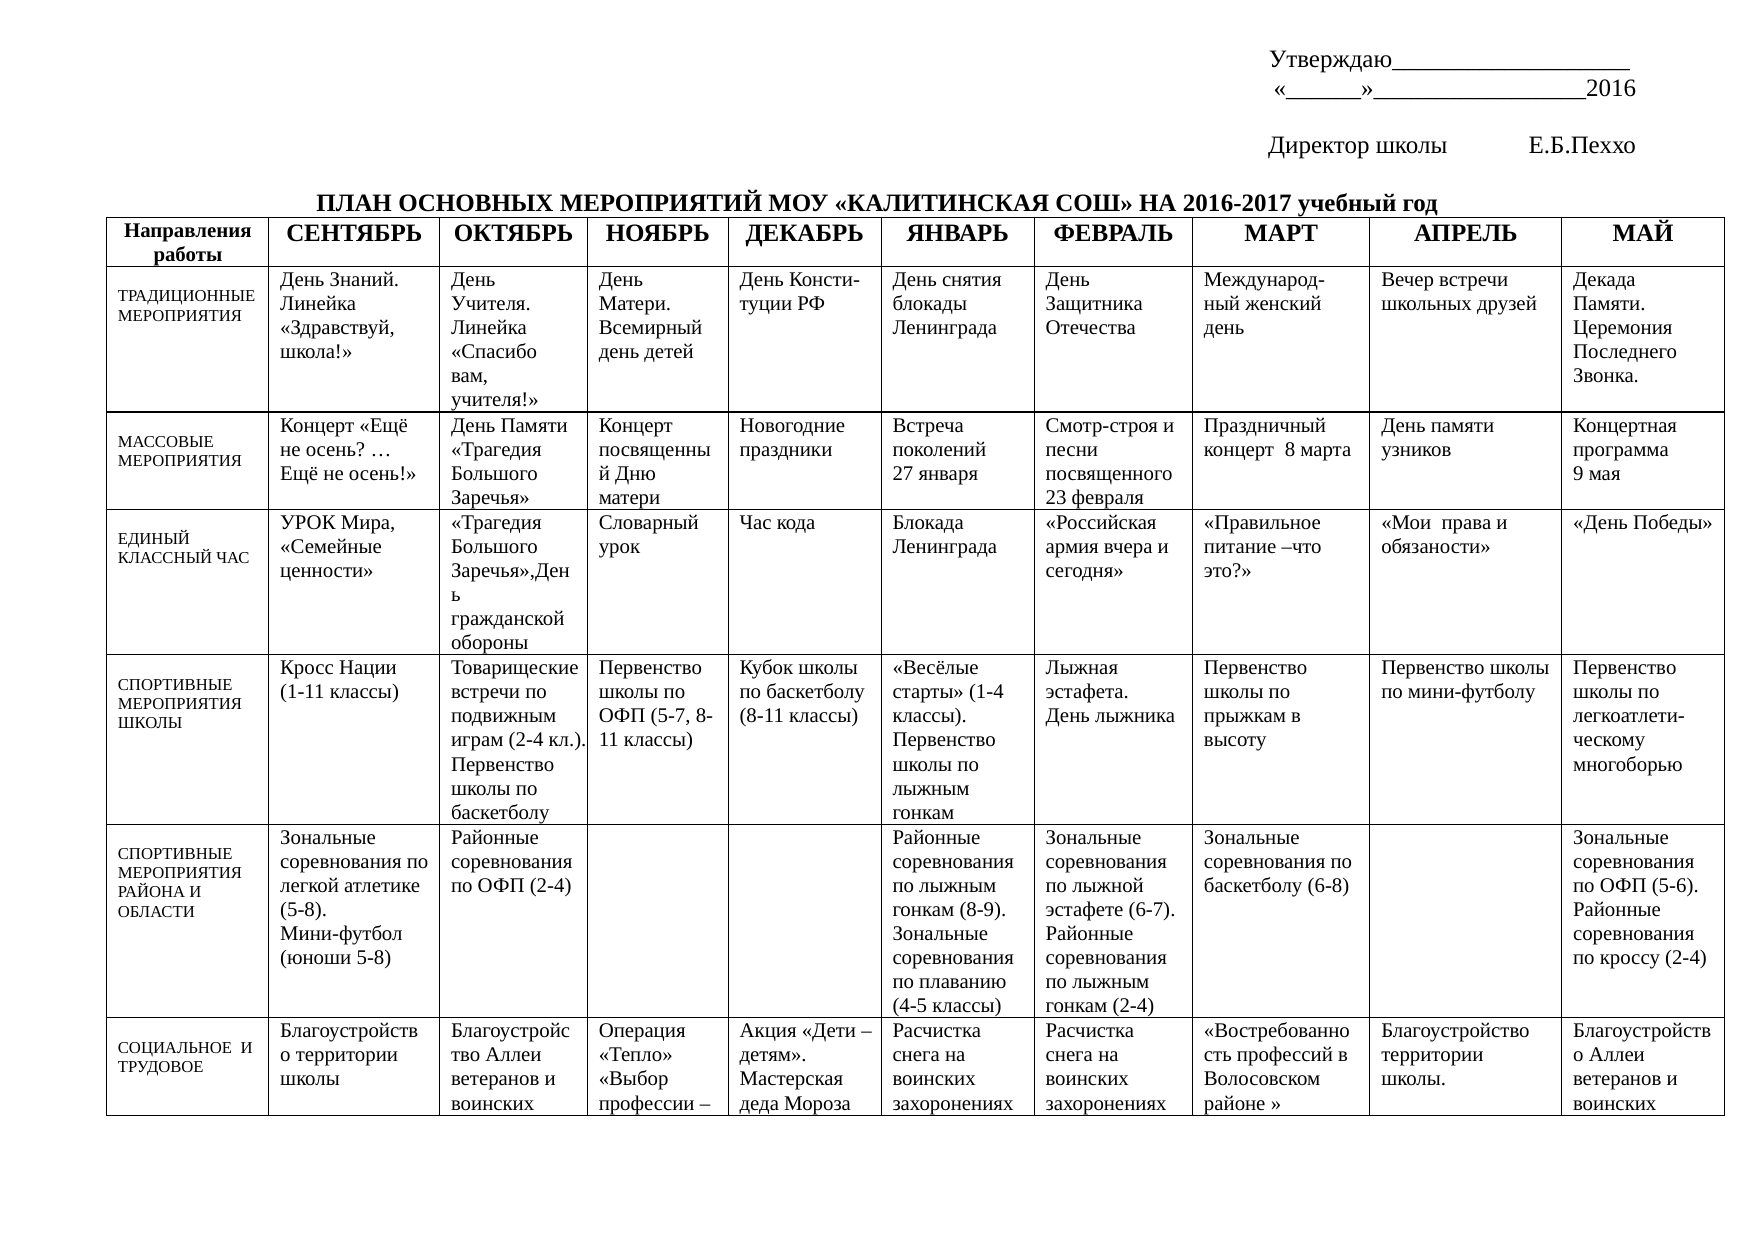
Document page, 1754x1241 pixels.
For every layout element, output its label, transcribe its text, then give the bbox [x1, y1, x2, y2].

table_cell Блокада Ленинграда [882, 510, 1034, 654]
table_cell Первенство школы по мини-футболу [1370, 655, 1561, 824]
table_cell «Востребованность профессий в Волосовском районе » [1193, 1018, 1369, 1114]
table_cell [729, 825, 881, 1017]
table_cell Зональные соревнования по ОФП (5-6). Районные соревнования по кроссу (2-4) [1562, 825, 1724, 1017]
table_cell Словарный урок [588, 510, 728, 654]
text ПЛАН ОСНОВНЫХ МЕРОПРИЯТИЙ МОУ «КАЛИТИНСКАЯ СОШ» НА 2016-2017 учебный год [118, 188, 1636, 217]
table_cell Вечер встречи школьных друзей [1370, 267, 1561, 411]
table_cell Зональные соревнования по лыжной эстафете (6-7). Районные соревнования по лыжным гонкам (2-4) [1035, 825, 1192, 1017]
table_cell День Матери. Всемирный день детей [588, 267, 728, 411]
table_cell День Учителя. Линейка «Спасибо вам, учителя!» [440, 267, 587, 411]
table_cell День Знаний. Линейка «Здравствуй, школа!» [269, 267, 439, 411]
text «______»_________________2016 [118, 73, 1636, 102]
table_header ЯНВАРЬ [882, 218, 1034, 266]
table_cell День памяти узников [1370, 413, 1561, 509]
table_cell День Памяти «Трагедия Большого Заречья» [440, 413, 587, 509]
table_cell «День Победы» [1562, 510, 1724, 654]
table_cell Встреча поколений 27 января [882, 413, 1034, 509]
table_cell Международ-ный женский день [1193, 267, 1369, 411]
table_cell ТРАДИЦИОННЫЕ МЕРОПРИЯТИЯ [107, 267, 268, 411]
table_cell Зональные соревнования по легкой атлетике (5-8). Мини-футбол (юноши 5-8) [269, 825, 439, 1017]
table_cell «Правильное питание –что это?» [1193, 510, 1369, 654]
table_cell Товарищеские встречи по подвижным играм (2-4 кл.). Первенство школы по баскетболу [440, 655, 587, 824]
table_cell День Защитника Отечества [1035, 267, 1192, 411]
table_cell Кросс Нации (1-11 классы) [269, 655, 439, 824]
table_cell Благоустройство территории школы [269, 1018, 439, 1114]
table_cell Смотр-строя и песни посвященного 23 февраля [1035, 413, 1192, 509]
table_cell Районные соревнования по лыжным гонкам (8-9). Зональные соревнования по плаванию (4-5 классы) [882, 825, 1034, 1017]
table_header НОЯБРЬ [588, 218, 728, 266]
table_cell Акция «Дети – детям». Мастерская деда Мороза [729, 1018, 881, 1114]
table_cell Районные соревнования по ОФП (2-4) [440, 825, 587, 1017]
table_cell Первенство школы по прыжкам в высоту [1193, 655, 1369, 824]
table_cell Расчистка снега на воинских захоронениях [882, 1018, 1034, 1114]
table_cell [588, 825, 728, 1017]
table_header МАРТ [1193, 218, 1369, 266]
table_cell «Российская армия вчера и сегодня» [1035, 510, 1192, 654]
table_cell Новогодние праздники [729, 413, 881, 509]
table_header Направления работы [107, 218, 268, 266]
table_cell День Консти-туции РФ [729, 267, 881, 411]
table_cell УРОК Мира, «Семейные ценности» [269, 510, 439, 654]
table_header СЕНТЯБРЬ [269, 218, 439, 266]
table_cell Концертная программа 9 мая [1562, 413, 1724, 509]
table_cell Концерт посвященный Дню матери [588, 413, 728, 509]
table_header АПРЕЛЬ [1370, 218, 1561, 266]
text Утверждаю___________________ [118, 44, 1636, 73]
table_cell «Трагедия Большого Заречья»,День гражданской обороны [440, 510, 587, 654]
table_cell [1370, 825, 1561, 1017]
table_cell СОЦИАЛЬНОЕ И ТРУДОВОЕ [107, 1018, 268, 1114]
table_cell «Весёлые старты» (1-4 классы). Первенство школы по лыжным гонкам [882, 655, 1034, 824]
table_cell Благоустройство Аллеи ветеранов и воинских [1562, 1018, 1724, 1114]
table_cell МАССОВЫЕ МЕРОПРИЯТИЯ [107, 413, 268, 509]
table_cell СПОРТИВНЫЕ МЕРОПРИЯТИЯ ШКОЛЫ [107, 655, 268, 824]
table_cell Зональные соревнования по баскетболу (6-8) [1193, 825, 1369, 1017]
table_cell Благоустройство территории школы. [1370, 1018, 1561, 1114]
table_cell Первенство школы по ОФП (5-7, 8-11 классы) [588, 655, 728, 824]
table_cell Кубок школы по баскетболу (8-11 классы) [729, 655, 881, 824]
table_cell Первенство школы по легкоатлети-ческому многоборью [1562, 655, 1724, 824]
table_cell «Мои права и обязаности» [1370, 510, 1561, 654]
table_header ОКТЯБРЬ [440, 218, 587, 266]
table_header ФЕВРАЛЬ [1035, 218, 1192, 266]
table_cell Концерт «Ещё не осень? …Ещё не осень!» [269, 413, 439, 509]
table_cell День снятия блокады Ленинграда [882, 267, 1034, 411]
table_cell Операция «Тепло» «Выбор профессии – [588, 1018, 728, 1114]
table_cell Час кода [729, 510, 881, 654]
table_cell Благоустройство Аллеи ветеранов и воинских [440, 1018, 587, 1114]
table_header ДЕКАБРЬ [729, 218, 881, 266]
table_cell Лыжная эстафета. День лыжника [1035, 655, 1192, 824]
text Директор школы Е.Б.Пеххо [118, 131, 1636, 159]
table_cell ЕДИНЫЙ КЛАССНЫЙ ЧАС [107, 510, 268, 654]
table_cell Праздничный концерт 8 марта [1193, 413, 1369, 509]
table_cell Декада Памяти. Церемония Последнего Звонка. [1562, 267, 1724, 411]
table_header МАЙ [1562, 218, 1724, 266]
table_cell Расчистка снега на воинских захоронениях [1035, 1018, 1192, 1114]
table_cell СПОРТИВНЫЕ МЕРОПРИЯТИЯ РАЙОНА И ОБЛАСТИ [107, 825, 268, 1017]
